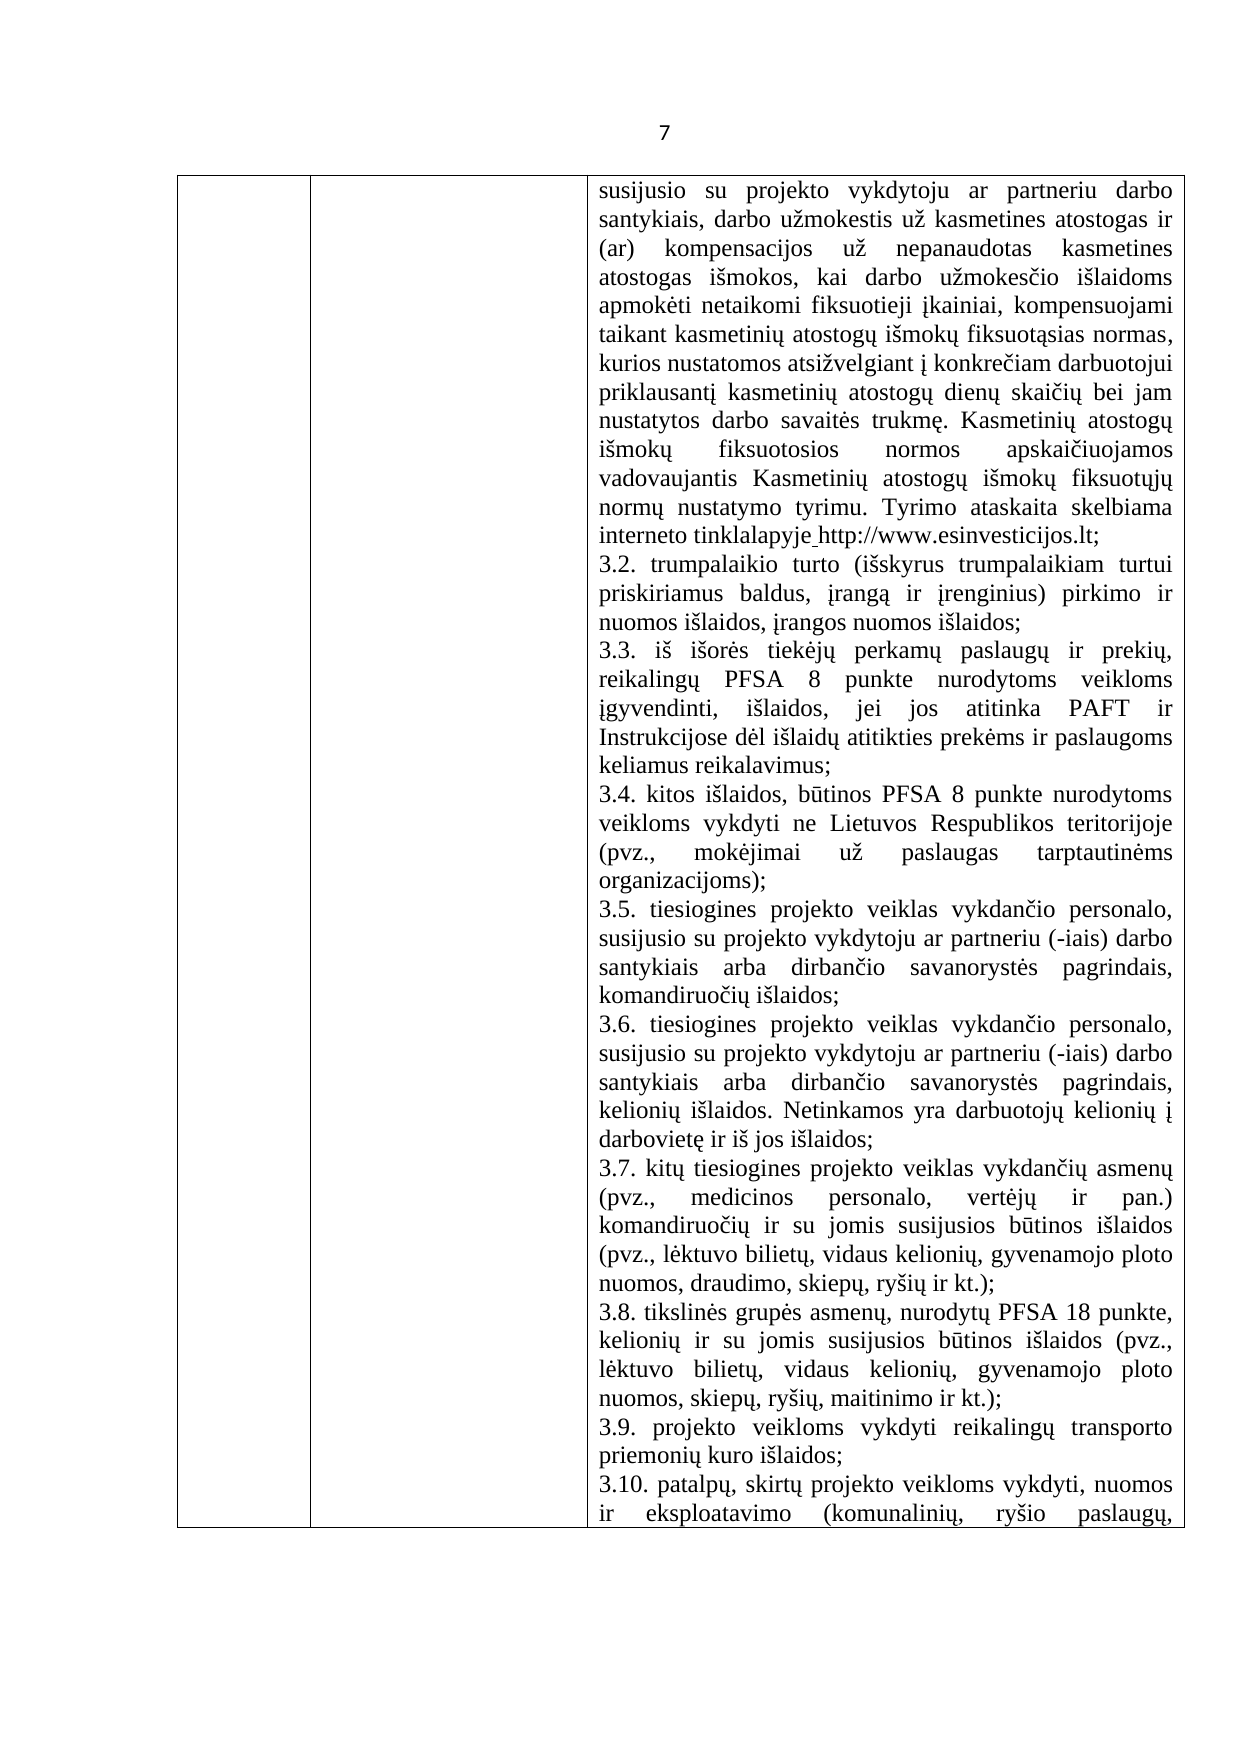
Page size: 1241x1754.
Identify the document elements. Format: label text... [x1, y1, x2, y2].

table_cell susijusio su projekto vykdytoju ar partneriu darbo santykiais, darbo užmokestis už kasmetines atostogas ir (ar) kompensacijos už nepanaudotas kasmetines atostogas išmokos, kai darbo užmokesčio išlaidoms apmokėti netaikomi fiksuotieji įkainiai, kompensuojami taikant kasmetinių atostogų išmokų fiksuotąsias normas, kurios nustatomos atsižvelgiant į konkrečiam darbuotojui priklausantį kasmetinių atostogų dienų skaičių bei jam nustatytos darbo savaitės trukmę. Kasmetinių atostogų išmokų fiksuotosios normos apskaičiuojamos vadovaujantis Kasmetinių atostogų išmokų fiksuotųjų normų nustatymo tyrimu. Tyrimo ataskaita skelbiama interneto tinklalapyje http://www.esinvesticijos.lt; 3.2. trumpalaikio turto (išskyrus trumpalaikiam turtui priskiriamus baldus, įrangą ir įrenginius) pirkimo ir nuomos išlaidos, įrangos nuomos išlaidos; 3.3. iš išorės tiekėjų perkamų paslaugų ir prekių, reikalingų PFSA 8 punkte nurodytoms veikloms įgyvendinti, išlaidos, jei jos atitinka PAFT ir Instrukcijose dėl išlaidų atitikties prekėms ir paslaugoms keliamus reikalavimus; 3.4. kitos išlaidos, būtinos PFSA 8 punkte nurodytoms veikloms vykdyti ne Lietuvos Respublikos teritorijoje (pvz., mokėjimai už paslaugas tarptautinėms organizacijoms); 3.5. tiesiogines projekto veiklas vykdančio personalo, susijusio su projekto vykdytoju ar partneriu (-iais) darbo santykiais arba dirbančio savanorystės pagrindais, komandiruočių išlaidos; 3.6. tiesiogines projekto veiklas vykdančio personalo, susijusio su projekto vykdytoju ar partneriu (-iais) darbo santykiais arba dirbančio savanorystės pagrindais, kelionių išlaidos. Netinkamos yra darbuotojų kelionių į darbovietę ir iš jos išlaidos; 3.7. kitų tiesiogines projekto veiklas vykdančių asmenų (pvz., medicinos personalo, vertėjų ir pan.) komandiruočių ir su jomis susijusios būtinos išlaidos (pvz., lėktuvo bilietų, vidaus kelionių, gyvenamojo ploto nuomos, draudimo, skiepų, ryšių ir kt.); 3.8. tikslinės grupės asmenų, nurodytų PFSA 18 punkte, kelionių ir su jomis susijusios būtinos išlaidos (pvz., lėktuvo bilietų, vidaus kelionių, gyvenamojo ploto nuomos, skiepų, ryšių, maitinimo ir kt.); 3.9. projekto veikloms vykdyti reikalingų transporto priemonių kuro išlaidos; 3.10. patalpų, skirtų projekto veikloms vykdyti, nuomos ir eksploatavimo (komunalinių, ryšio paslaugų, [588, 176, 1184, 1527]
table_cell [178, 176, 310, 1527]
table_cell [311, 176, 587, 1527]
